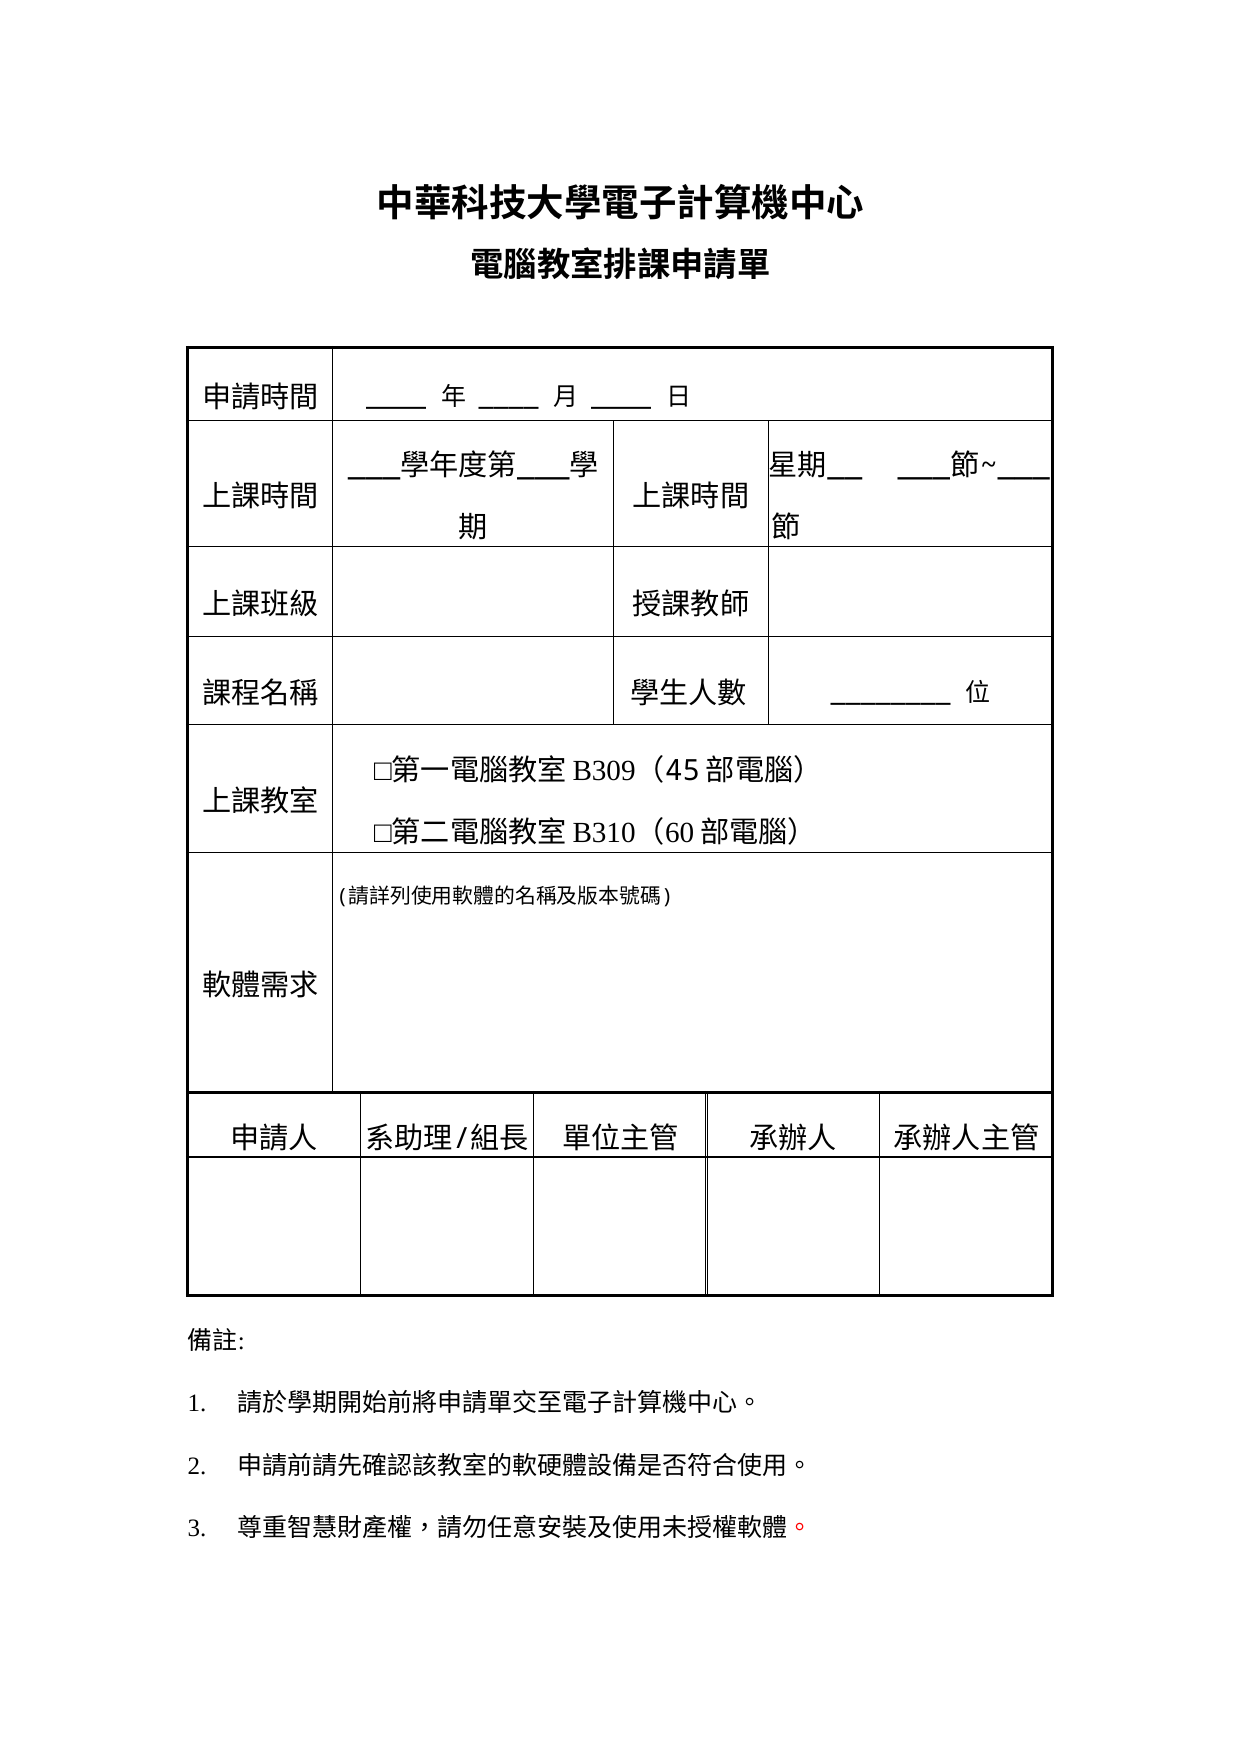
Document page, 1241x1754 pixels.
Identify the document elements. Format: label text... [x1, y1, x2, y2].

table_cell [361, 1158, 533, 1294]
table_cell (請詳列使用軟體的名稱及版本號碼) [333, 853, 1051, 1091]
table_cell [880, 1158, 1051, 1294]
table_cell [708, 1158, 879, 1294]
table_cell 系助理/組長 [361, 1094, 533, 1156]
table_cell [333, 637, 613, 724]
table_cell 單位主管 [534, 1094, 705, 1156]
table_cell 上課時間 [614, 421, 768, 546]
list 請於學期開始前將申請單交至電子計算機中心。 [187, 1359, 999, 1422]
list 申請前請先確認該教室的軟硬體設備是否符合使用。 [187, 1422, 999, 1484]
text 中華科技大學電子計算機中心 [187, 158, 1053, 221]
table_cell 承辦人主管 [880, 1094, 1051, 1156]
table_cell 申請人 [189, 1094, 360, 1156]
table_cell ___學年度第___學期 [333, 421, 613, 546]
table_cell [769, 547, 1051, 636]
text 備註: [188, 1297, 1053, 1359]
table_cell 上課時間 [189, 421, 332, 546]
table_cell 星期__ ___節~___節 [769, 421, 1051, 546]
table_cell 課程名稱 [189, 637, 332, 724]
table_cell □第一電腦教室B309（45部電腦） □第二電腦教室B310（60部電腦） [333, 725, 1051, 852]
table_cell [189, 1158, 360, 1294]
table_cell 軟體需求 [189, 853, 332, 1091]
table_cell 授課教師 [614, 547, 768, 636]
text 電腦教室排課申請單 [187, 221, 1053, 283]
table_cell 上課教室 [189, 725, 332, 852]
table_cell [534, 1158, 705, 1294]
table_header 申請時間 [189, 349, 332, 420]
table_header ____ 年 ____ 月 ____ 日 [333, 349, 1051, 420]
table_cell 上課班級 [189, 547, 332, 636]
list 尊重智慧財產權，請勿任意安裝及使用未授權軟體。 [187, 1484, 999, 1547]
table_cell 學生人數 [614, 637, 768, 724]
table_cell 承辦人 [708, 1094, 879, 1156]
table_cell [333, 547, 613, 636]
table_cell ________ 位 [769, 637, 1051, 724]
